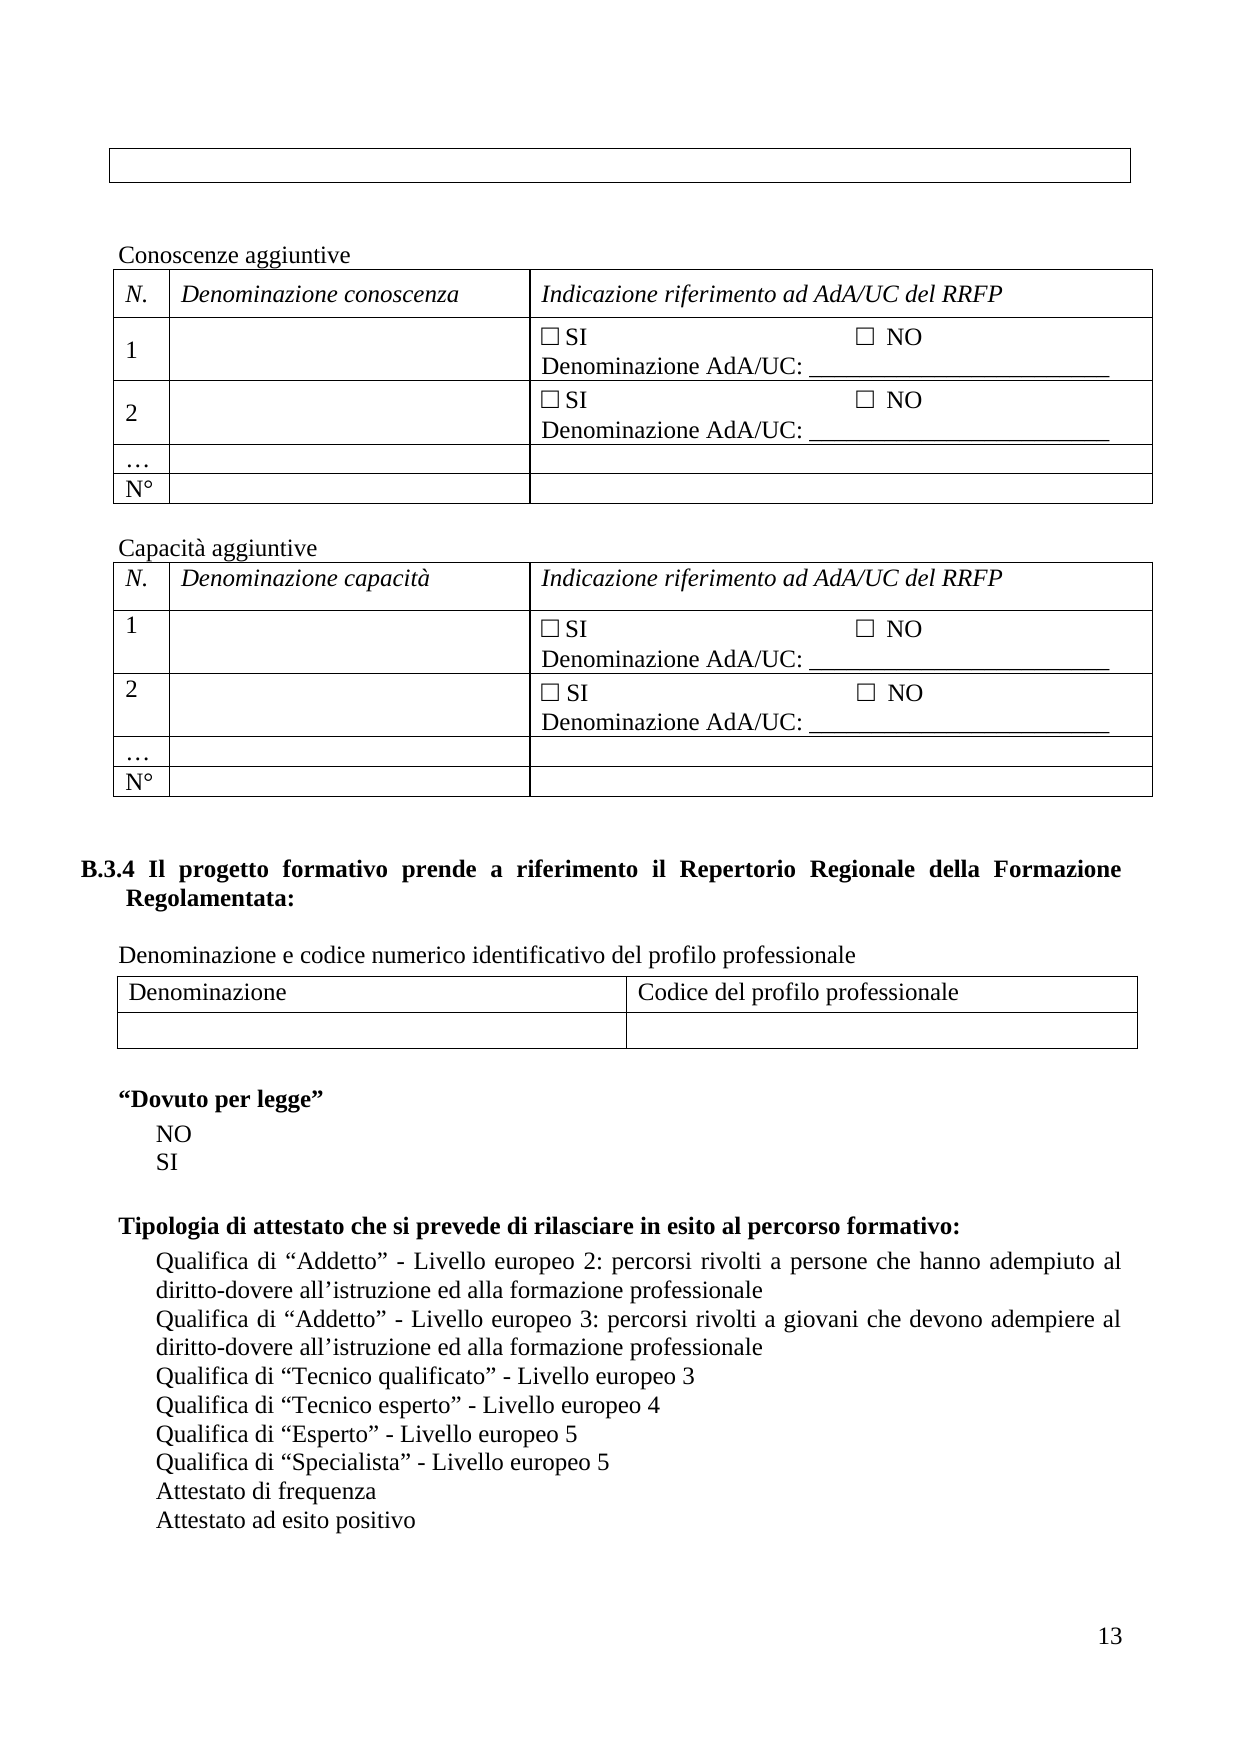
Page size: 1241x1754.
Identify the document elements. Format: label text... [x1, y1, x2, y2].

table_cell □ SI □ NO Denominazione AdA/UC: ________________________ [531, 611, 1152, 673]
table_cell [531, 737, 1152, 766]
table_header Codice del profilo professionale [627, 977, 1137, 1012]
table_cell [627, 1013, 1137, 1048]
table_cell [170, 474, 529, 503]
list Qualifica di “Addetto” - Livello europeo 3: percorsi rivolti a giovani che devono adempiere al diritto-dovere all’istruzione ed alla formazione professionale [118, 1304, 1122, 1361]
table_cell [531, 445, 1152, 473]
table_cell [170, 445, 529, 473]
list Qualifica di “Specialista” - Livello europeo 5 [118, 1447, 1122, 1476]
text Denominazione e codice numerico identificativo del profilo professionale [118, 941, 1122, 969]
table_header N. [114, 270, 169, 317]
table_cell [531, 474, 1152, 503]
table_header Indicazione riferimento ad AdA/UC del RRFP [531, 270, 1152, 317]
table_cell … [114, 445, 169, 473]
list SI [118, 1147, 1122, 1176]
table_cell [170, 737, 529, 766]
table_cell □ SI □ NO Denominazione AdA/UC: ________________________ [531, 318, 1152, 380]
table_cell □ SI □ NO Denominazione AdA/UC: ________________________ [531, 674, 1152, 736]
table_header N. [114, 563, 169, 609]
subtitle B.3.4 Il progetto formativo prende a riferimento il Repertorio Regionale della Formazione Regolamentata: [81, 854, 1122, 912]
table_header Denominazione [118, 977, 626, 1012]
table_cell … [114, 737, 169, 766]
text “Dovuto per legge” [118, 1084, 1122, 1112]
table_header Denominazione conoscenza [170, 270, 529, 317]
list Qualifica di “Addetto” - Livello europeo 2: percorsi rivolti a persone che hanno adempiuto al diritto-dovere all’istruzione ed alla formazione professionale [118, 1246, 1122, 1304]
table_cell [170, 674, 529, 736]
table_cell 1 [114, 611, 169, 673]
list Qualifica di “Tecnico qualificato” - Livello europeo 3 [118, 1361, 1122, 1390]
text Capacità aggiuntive [118, 533, 1122, 562]
table_cell [118, 1013, 626, 1048]
table_header Indicazione riferimento ad AdA/UC del RRFP [531, 563, 1152, 609]
text Tipologia di attestato che si prevede di rilasciare in esito al percorso formativo: [118, 1211, 1122, 1240]
table_cell □ SI □ NO Denominazione AdA/UC: ________________________ [531, 381, 1152, 443]
table_cell [531, 767, 1152, 796]
text Conoscenze aggiuntive [118, 240, 1122, 269]
list NO [118, 1119, 1122, 1147]
list Attestato ad esito positivo [118, 1505, 1122, 1534]
list Qualifica di “Tecnico esperto” - Livello europeo 4 [118, 1390, 1122, 1419]
table_cell [170, 318, 529, 380]
table_cell N° [114, 767, 169, 796]
table_cell [170, 611, 529, 673]
table_cell 1 [114, 318, 169, 380]
table_cell 2 [114, 381, 169, 443]
table_cell 2 [114, 674, 169, 736]
table_cell [170, 767, 529, 796]
table_cell [170, 381, 529, 443]
table_header Denominazione capacità [170, 563, 529, 609]
table_cell N° [114, 474, 169, 503]
list Attestato di frequenza [118, 1476, 1122, 1505]
list Qualifica di “Esperto” - Livello europeo 5 [118, 1419, 1122, 1447]
